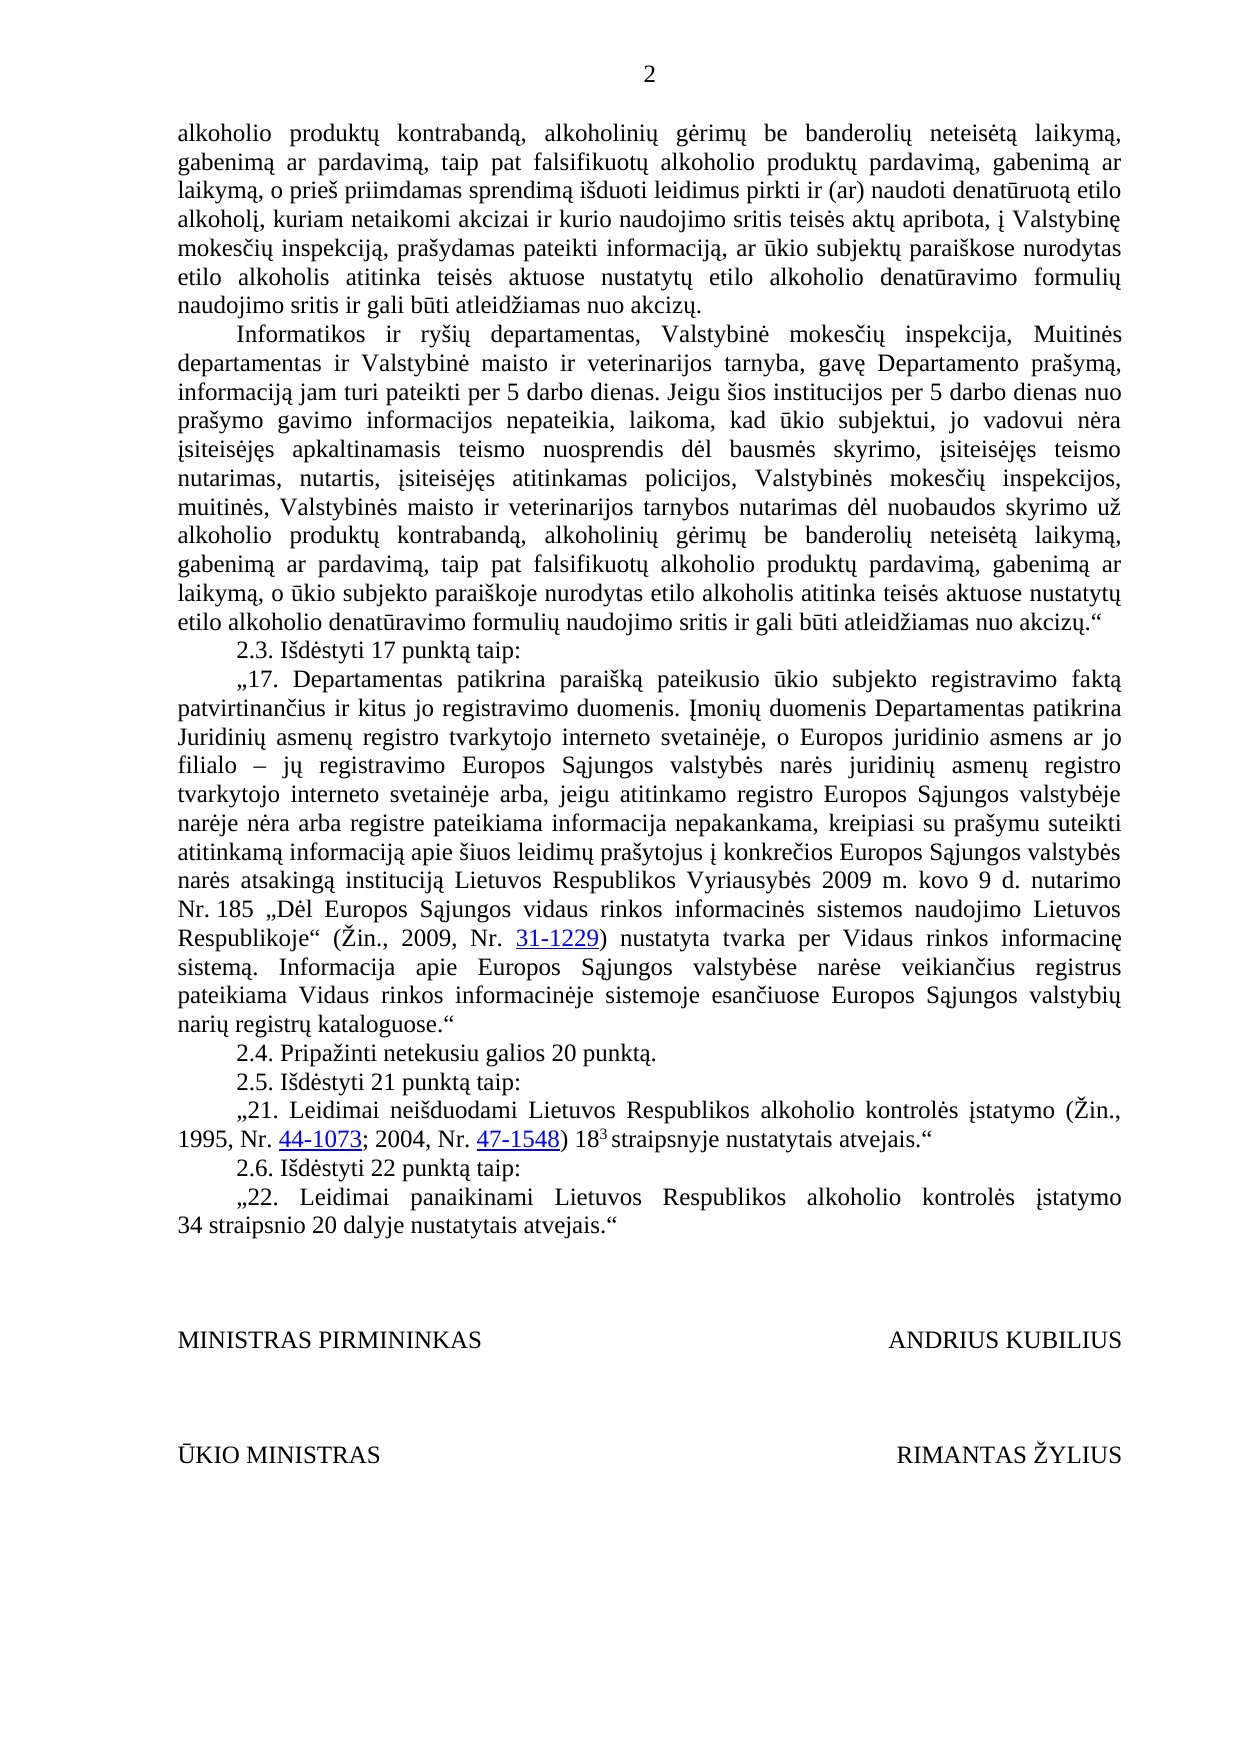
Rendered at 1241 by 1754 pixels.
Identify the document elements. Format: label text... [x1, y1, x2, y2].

text ŪKIO MINISTRAS RIMANTAS ŽYLIUS [177, 1441, 1122, 1469]
text 2.4. Pripažinti netekusiu galios 20 punktą. [177, 1038, 1122, 1067]
text „21. Leidimai neišduodami Lietuvos Respublikos alkoholio kontrolės įstatymo (Žin., 1995, Nr. 44-1073; 2004, Nr. 47-1548) 183 straipsnyje nustatytais atvejais.“ [177, 1096, 1122, 1153]
text MINISTRAS PIRMININKAS ANDRIUS KUBILIUS [177, 1326, 1122, 1354]
text Informatikos ir ryšių departamentas, Valstybinė mokesčių inspekcija, Muitinės departamentas ir Valstybinė maisto ir veterinarijos tarnyba, gavę Departamento prašymą, informaciją jam turi pateikti per 5 darbo dienas. Jeigu šios institucijos per 5 darbo dienas nuo prašymo gavimo informacijos nepateikia, laikoma, kad ūkio subjektui, jo vadovui nėra įsiteisėjęs apkaltinamasis teismo nuosprendis dėl bausmės skyrimo, įsiteisėjęs teismo nutarimas, nutartis, įsiteisėjęs atitinkamas policijos, Valstybinės mokesčių inspekcijos, muitinės, Valstybinės maisto ir veterinarijos tarnybos nutarimas dėl nuobaudos skyrimo už alkoholio produktų kontrabandą, alkoholinių gėrimų be banderolių neteisėtą laikymą, gabenimą ar pardavimą, taip pat falsifikuotų alkoholio produktų pardavimą, gabenimą ar laikymą, o ūkio subjekto paraiškoje nurodytas etilo alkoholis atitinka teisės aktuose nustatytų etilo alkoholio denatūravimo formulių naudojimo sritis ir gali būti atleidžiamas nuo akcizų.“ [177, 319, 1122, 636]
text 2.3. Išdėstyti 17 punktą taip: [177, 636, 1122, 664]
text alkoholio produktų kontrabandą, alkoholinių gėrimų be banderolių neteisėtą laikymą, gabenimą ar pardavimą, taip pat falsifikuotų alkoholio produktų pardavimą, gabenimą ar laikymą, o prieš priimdamas sprendimą išduoti leidimus pirkti ir (ar) naudoti denatūruotą etilo alkoholį, kuriam netaikomi akcizai ir kurio naudojimo sritis teisės aktų apribota, į Valstybinę mokesčių inspekciją, prašydamas pateikti informaciją, ar ūkio subjektų paraiškose nurodytas etilo alkoholis atitinka teisės aktuose nustatytų etilo alkoholio denatūravimo formulių naudojimo sritis ir gali būti atleidžiamas nuo akcizų. [177, 118, 1122, 319]
text „22. Leidimai panaikinami Lietuvos Respublikos alkoholio kontrolės įstatymo 34 straipsnio 20 dalyje nustatytais atvejais.“ [177, 1182, 1122, 1239]
text „17. Departamentas patikrina paraišką pateikusio ūkio subjekto registravimo faktą patvirtinančius ir kitus jo registravimo duomenis. Įmonių duomenis Departamentas patikrina Juridinių asmenų registro tvarkytojo interneto svetainėje, o Europos juridinio asmens ar jo filialo – jų registravimo Europos Sąjungos valstybės narės juridinių asmenų registro tvarkytojo interneto svetainėje arba, jeigu atitinkamo registro Europos Sąjungos valstybėje narėje nėra arba registre pateikiama informacija nepakankama, kreipiasi su prašymu suteikti atitinkamą informaciją apie šiuos leidimų prašytojus į konkrečios Europos Sąjungos valstybės narės atsakingą instituciją Lietuvos Respublikos Vyriausybės 2009 m. kovo 9 d. nutarimo Nr. 185 „Dėl Europos Sąjungos vidaus rinkos informacinės sistemos naudojimo Lietuvos Respublikoje“ (Žin., 2009, Nr. 31-1229) nustatyta tvarka per Vidaus rinkos informacinę sistemą. Informacija apie Europos Sąjungos valstybėse narėse veikiančius registrus pateikiama Vidaus rinkos informacinėje sistemoje esančiuose Europos Sąjungos valstybių narių registrų kataloguose.“ [177, 664, 1122, 1038]
text 2.5. Išdėstyti 21 punktą taip: [177, 1067, 1122, 1096]
text 2.6. Išdėstyti 22 punktą taip: [177, 1153, 1122, 1182]
